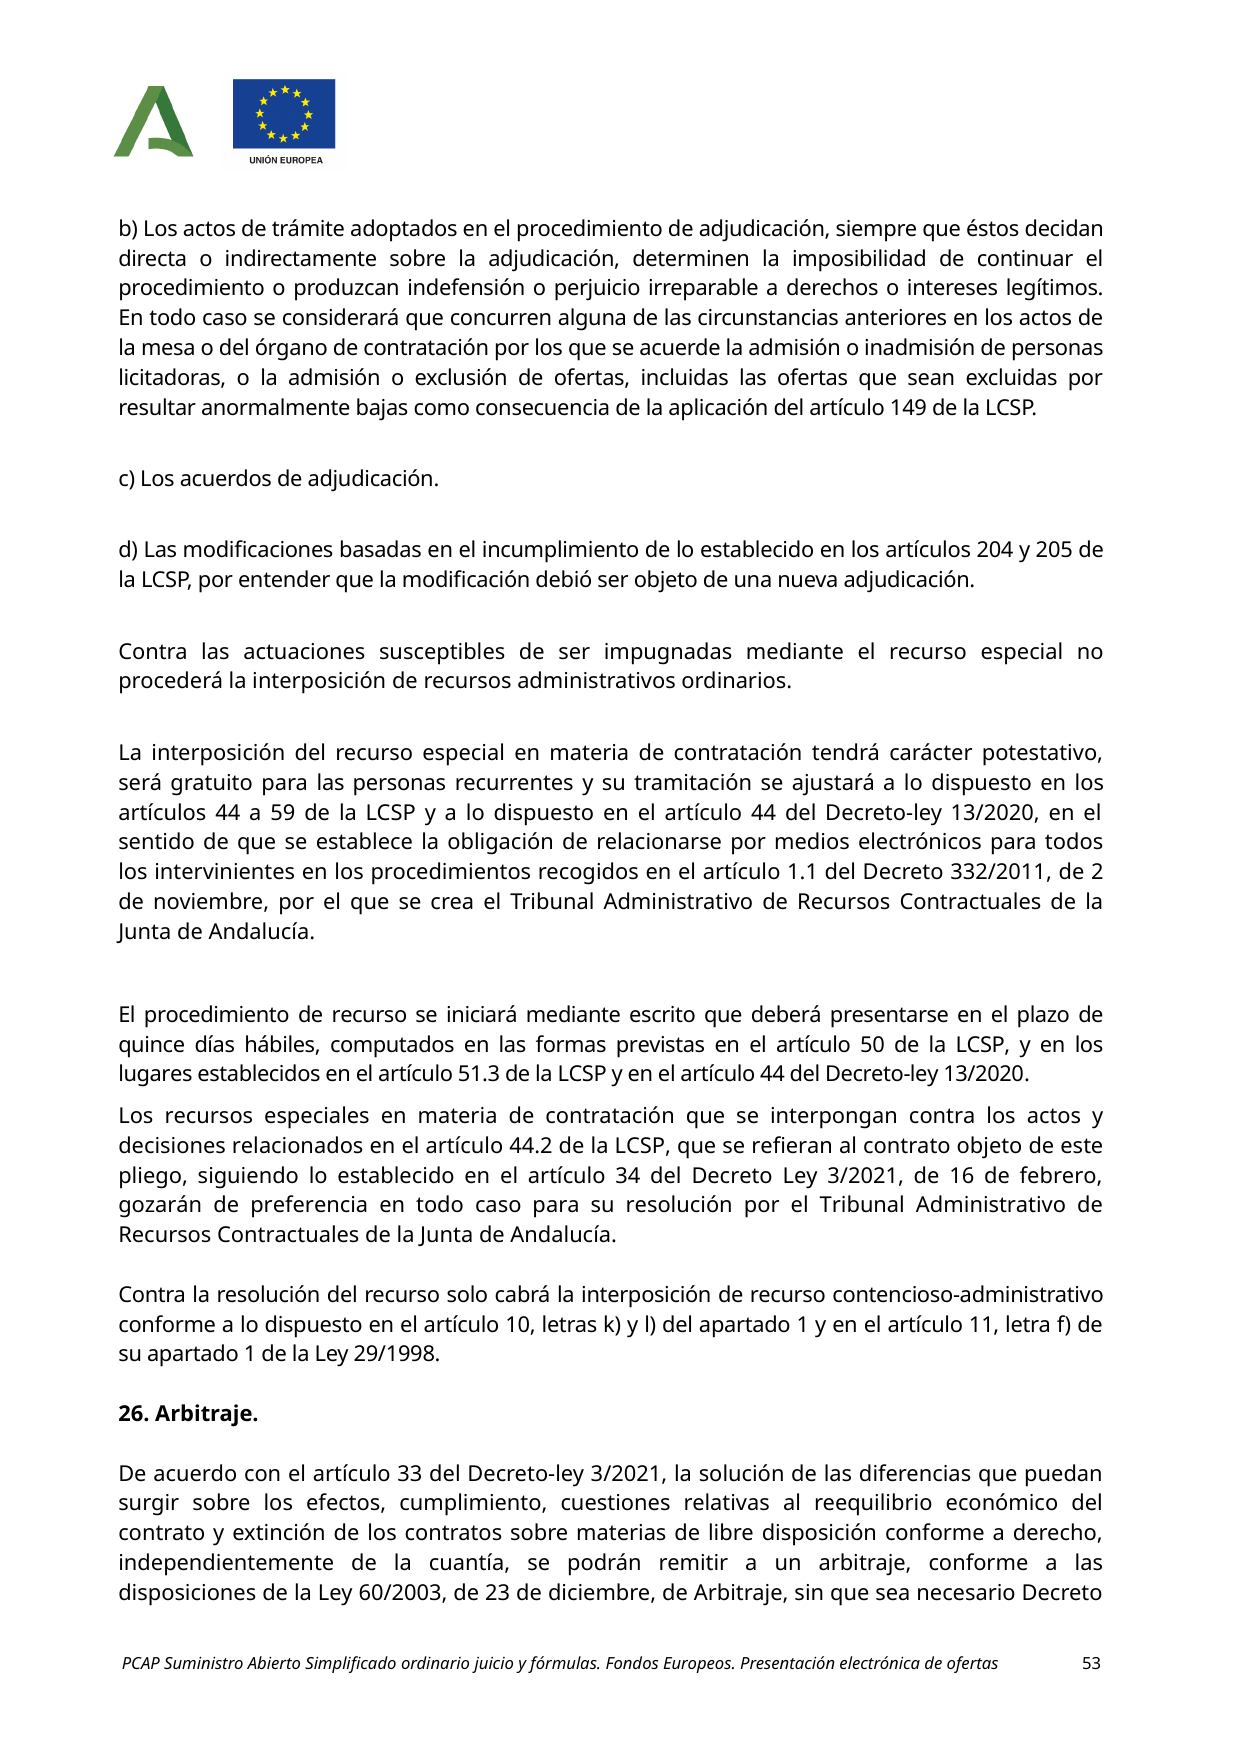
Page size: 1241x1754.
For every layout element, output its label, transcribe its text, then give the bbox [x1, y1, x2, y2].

text Los recursos especiales en materia de contratación que se interpongan contra los actos y decisiones relacionados en el artículo 44.2 de la LCSP, que se refieran al contrato objeto de este pliego, siguiendo lo establecido en el artículo 34 del Decreto Ley 3/2021, de 16 de febrero, gozarán de preferencia en todo caso para su resolución por el Tribunal Administrativo de Recursos Contractuales de la Junta de Andalucía. [118, 1100, 1104, 1249]
picture [221, 73, 347, 171]
text Contra la resolución del recurso solo cabrá la interposición de recurso contencioso-administrativo conforme a lo dispuesto en el artículo 10, letras k) y l) del apartado 1 y en el artículo 11, letra f) de su apartado 1 de la Ley 29/1998. [118, 1279, 1104, 1368]
text La interposición del recurso especial en materia de contratación tendrá carácter potestativo, será gratuito para las personas recurrentes y su tramitación se ajustará a lo dispuesto en los artículos 44 a 59 de la LCSP y a lo dispuesto en el artículo 44 del Decreto-ley 13/2020, en el sentido de que se establece la obligación de relacionarse por medios electrónicos para todos los intervinientes en los procedimientos recogidos en el artículo 1.1 del Decreto 332/2011, de 2 de noviembre, por el que se crea el Tribunal Administrativo de Recursos Contractuales de la Junta de Andalucía. [118, 737, 1104, 945]
text El procedimiento de recurso se iniciará mediante escrito que deberá presentarse en el plazo de quince días hábiles, computados en las formas previstas en el artículo 50 de la LCSP, y en los lugares establecidos en el artículo 51.3 de la LCSP y en el artículo 44 del Decreto-ley 13/2020. [118, 999, 1104, 1088]
text c) Los acuerdos de adjudicación. [118, 463, 1104, 493]
text De acuerdo con el artículo 33 del Decreto-ley 3/2021, la solución de las diferencias que puedan surgir sobre los efectos, cumplimiento, cuestiones relativas al reequilibrio económico del contrato y extinción de los contratos sobre materias de libre disposición conforme a derecho, independientemente de la cuantía, se podrán remitir a un arbitraje, conforme a las disposiciones de la Ley 60/2003, de 23 de diciembre, de Arbitraje, sin que sea necesario Decreto [118, 1457, 1104, 1606]
text Contra las actuaciones susceptibles de ser impugnadas mediante el recurso especial no procederá la interposición de recursos administrativos ordinarios. [118, 636, 1104, 695]
picture [109, 81, 198, 161]
text b) Los actos de trámite adoptados en el procedimiento de adjudicación, siempre que éstos decidan directa o indirectamente sobre la adjudicación, determinen la imposibilidad de continuar el procedimiento o produzcan indefensión o perjuicio irreparable a derechos o intereses legítimos. En todo caso se considerará que concurren alguna de las circunstancias anteriores en los actos de la mesa o del órgano de contratación por los que se acuerde la admisión o inadmisión de personas licitadoras, o la admisión o exclusión de ofertas, incluidas las ofertas que sean excluidas por resultar anormalmente bajas como consecuencia de la aplicación del artículo 149 de la LCSP. [118, 213, 1104, 421]
text 26. Arbitraje. [118, 1398, 1104, 1428]
text d) Las modificaciones basadas en el incumplimiento de lo establecido en los artículos 204 y 205 de la LCSP, por entender que la modificación debió ser objeto de una nueva adjudicación. [118, 534, 1104, 594]
